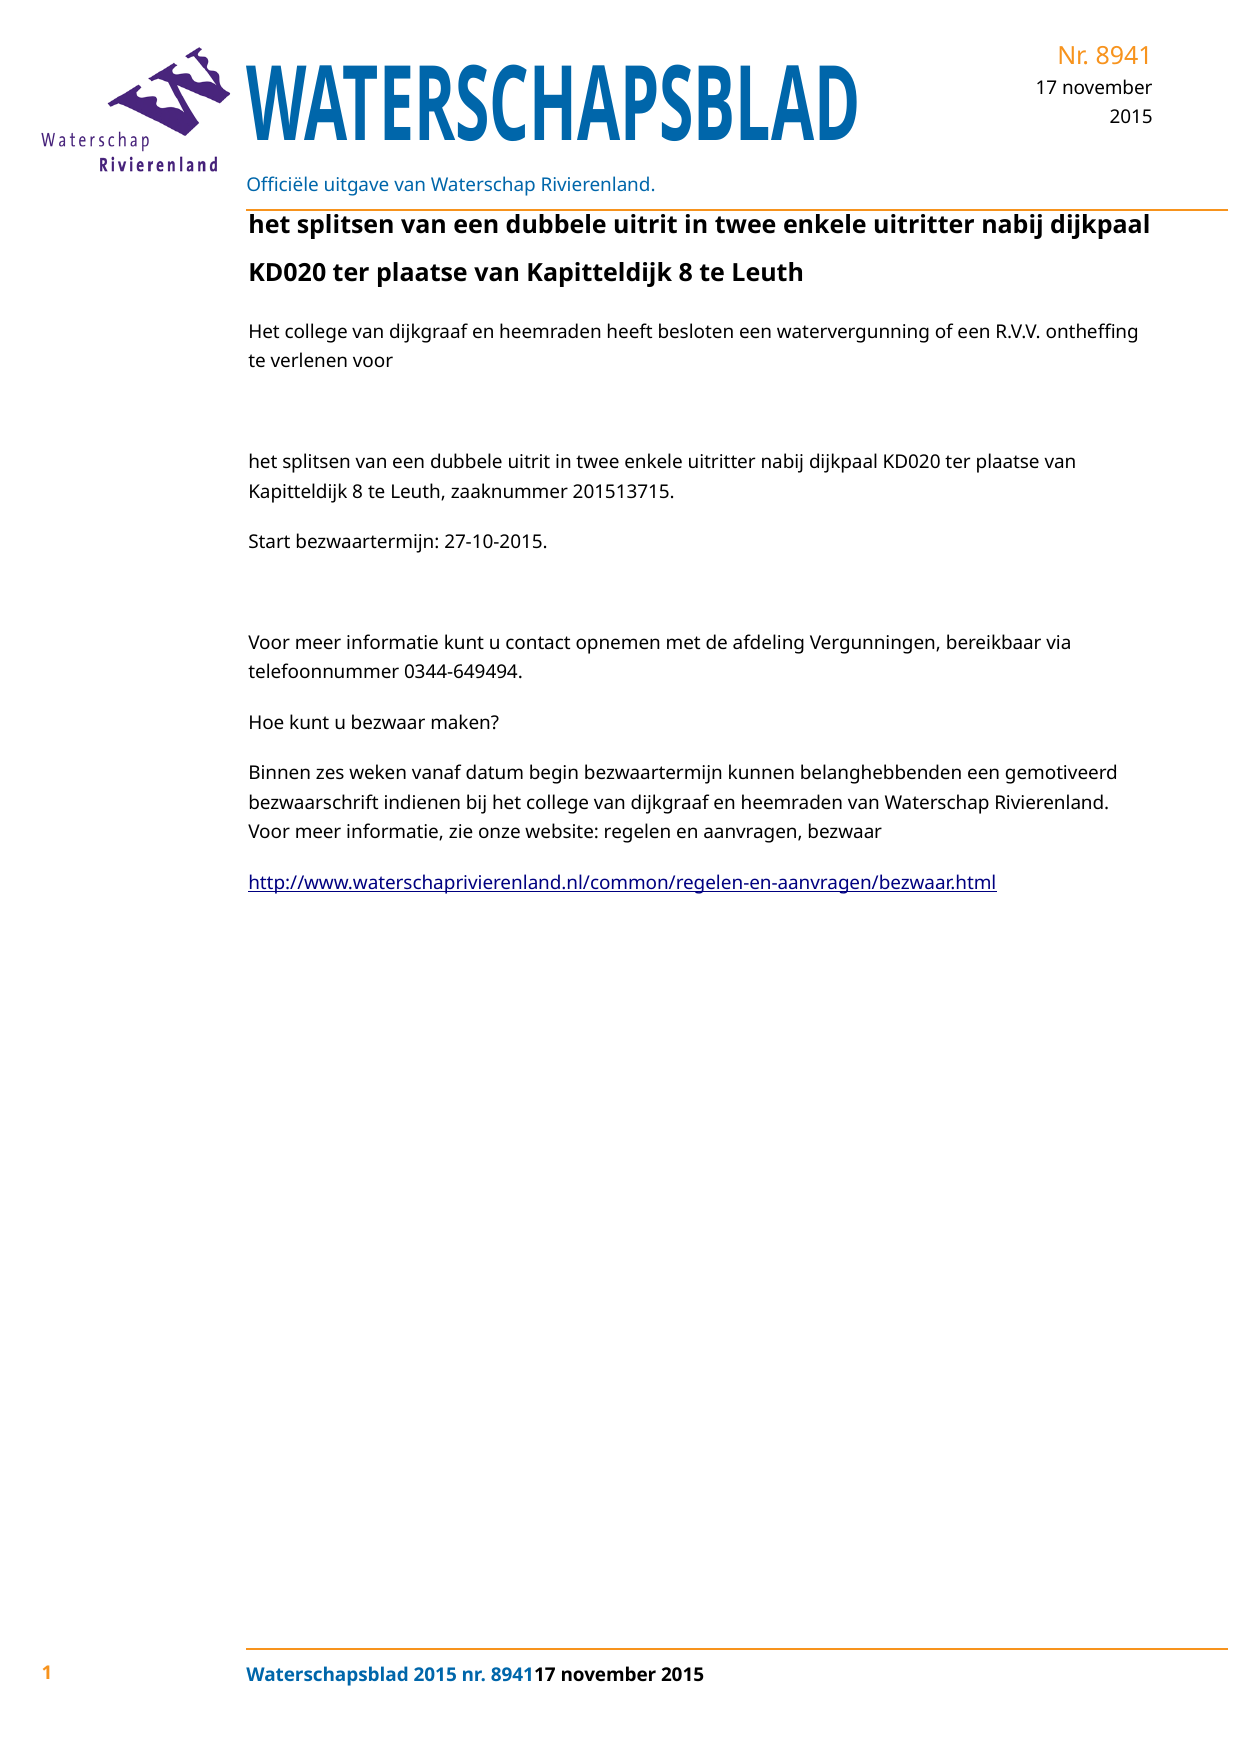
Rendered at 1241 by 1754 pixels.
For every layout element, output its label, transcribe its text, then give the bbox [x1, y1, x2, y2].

text Start bezwaartermijn: 27-10-2015. [248, 528, 1152, 554]
text Binnen zes weken vanaf datum begin bezwaartermijn kunnen belanghebbenden een gemotiveerd bezwaarschrift indienen bij het college van dijkgraaf en heemraden van Waterschap Rivierenland. Voor meer informatie, zie onze website: regelen en aanvragen, bezwaar [248, 759, 1152, 844]
text Hoe kunt u bezwaar maken? [248, 709, 1152, 735]
picture [41, 47, 231, 172]
text Voor meer informatie kunt u contact opnemen met de afdeling Vergunningen, bereikbaar via telefoonnummer 0344-649494. [248, 629, 1152, 684]
text het splitsen van een dubbele uitrit in twee enkele uitritter nabij dijkpaal KD020 ter plaatse van Kapitteldijk 8 te Leuth [248, 211, 1152, 288]
text Het college van dijkgraaf en heemraden heeft besloten een watervergunning of een R.V.V. ontheffing te verlenen voor [248, 318, 1152, 373]
text http://www.waterschaprivierenland.nl/common/regelen-en-aanvragen/bezwaar.html [248, 869, 1152, 895]
text het splitsen van een dubbele uitrit in twee enkele uitritter nabij dijkpaal KD020 ter plaatse van Kapitteldijk 8 te Leuth, zaaknummer 201513715. [248, 448, 1152, 504]
